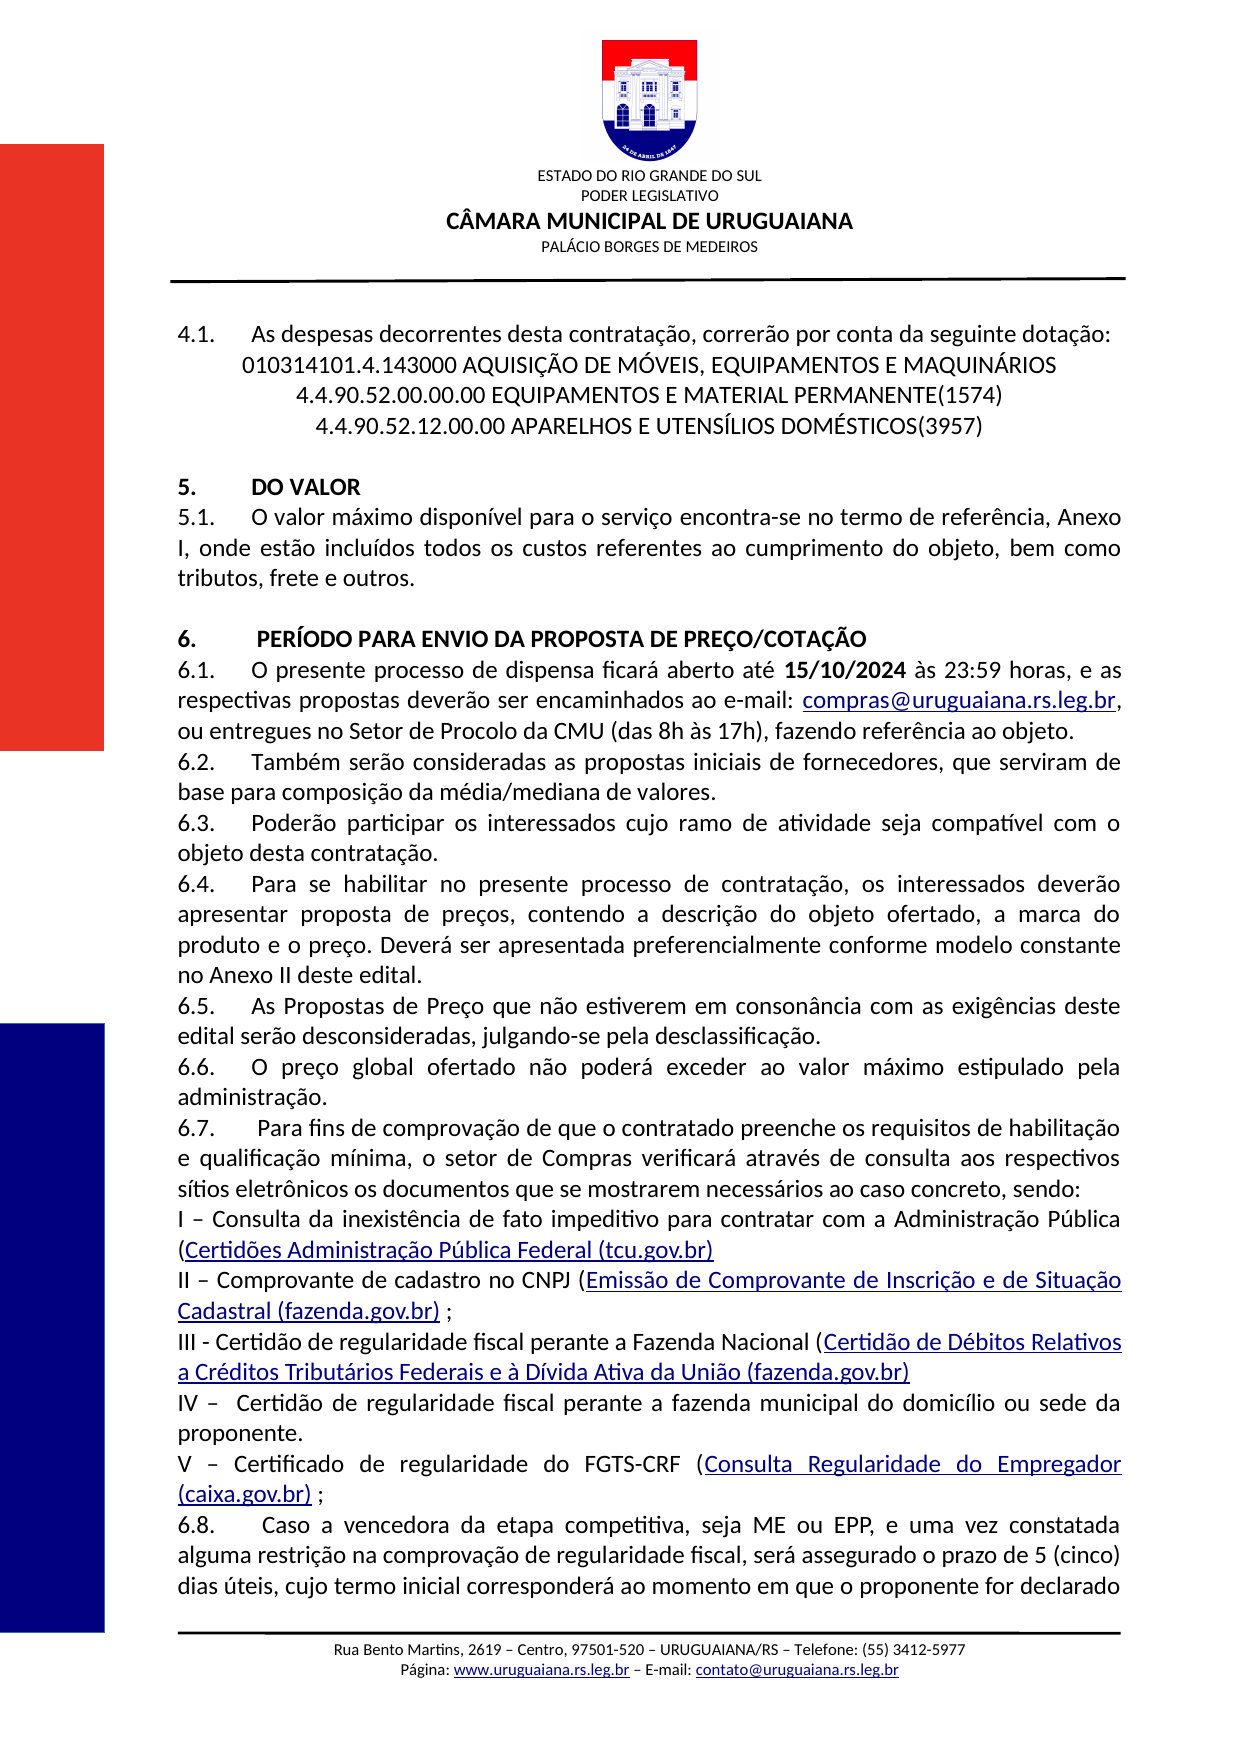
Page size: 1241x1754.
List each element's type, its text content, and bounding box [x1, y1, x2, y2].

picture [578, 29, 721, 165]
list O presente processo de dispensa ficará aberto até 15/10/2024 às 23:59 horas, e as respectivas propostas deverão ser encaminhados ao e-mail: compras@uruguaiana.rs.leg.br, ou entregues no Setor de Procolo da CMU (das 8h às 17h), fazendo referência ao objeto. [177, 654, 1122, 746]
list I – Consulta da inexistência de fato impeditivo para contratar com a Administração Pública (Certidões Administração Pública Federal (tcu.gov.br) [177, 1203, 1122, 1264]
list As despesas decorrentes desta contratação, correrão por conta da seguinte dotação: [177, 318, 1122, 349]
list Para fins de comprovação de que o contratado preenche os requisitos de habilitação e qualificação mínima, o setor de Compras verificará através de consulta aos respectivos sítios eletrônicos os documentos que se mostrarem necessários ao caso concreto, sendo: [177, 1112, 1122, 1203]
list O preço global ofertado não poderá exceder ao valor máximo estipulado pela administração. [177, 1051, 1122, 1112]
list Caso a vencedora da etapa competitiva, seja ME ou EPP, e uma vez constatada alguma restrição na comprovação de regularidade fiscal, será assegurado o prazo de 5 (cinco) dias úteis, cujo termo inicial corresponderá ao momento em que o proponente for declarado [177, 1509, 1122, 1600]
list III - Certidão de regularidade fiscal perante a Fazenda Nacional (Certidão de Débitos Relativos a Créditos Tributários Federais e à Dívida Ativa da União (fazenda.gov.br) [177, 1326, 1122, 1387]
list IV – Certidão de regularidade fiscal perante a fazenda municipal do domicílio ou sede da proponente. [177, 1387, 1122, 1448]
list V – Certificado de regularidade do FGTS-CRF (Consulta Regularidade do Empregador (caixa.gov.br) ; [177, 1448, 1122, 1509]
list O valor máximo disponível para o serviço encontra-se no termo de referência, Anexo I, onde estão incluídos todos os custos referentes ao cumprimento do objeto, bem como tributos, frete e outros. [177, 502, 1122, 593]
text 4.4.90.52.00.00.00 EQUIPAMENTOS E MATERIAL PERMANENTE(1574) [177, 379, 1122, 410]
list Poderão participar os interessados cujo ramo de atividade seja compatível com o objeto desta contratação. [177, 807, 1122, 868]
text 4.4.90.52.12.00.00 APARELHOS E UTENSÍLIOS DOMÉSTICOS(3957) [177, 410, 1122, 441]
list II – Comprovante de cadastro no CNPJ (Emissão de Comprovante de Inscrição e de Situação Cadastral (fazenda.gov.br) ; [177, 1264, 1122, 1326]
list As Propostas de Preço que não estiverem em consonância com as exigências deste edital serão desconsideradas, julgando-se pela desclassificação. [177, 990, 1122, 1051]
list DO VALOR [177, 471, 1122, 502]
list Também serão consideradas as propostas iniciais de fornecedores, que serviram de base para composição da média/mediana de valores. [177, 746, 1122, 807]
list Para se habilitar no presente processo de contratação, os interessados deverão apresentar proposta de preços, contendo a descrição do objeto ofertado, a marca do produto e o preço. Deverá ser apresentada preferencialmente conforme modelo constante no Anexo II deste edital. [177, 868, 1122, 990]
text 010314101.4.143000 AQUISIÇÃO DE MÓVEIS, EQUIPAMENTOS E MAQUINÁRIOS [177, 349, 1122, 379]
list PERÍODO PARA ENVIO DA PROPOSTA DE PREÇO/COTAÇÃO [177, 624, 1122, 654]
